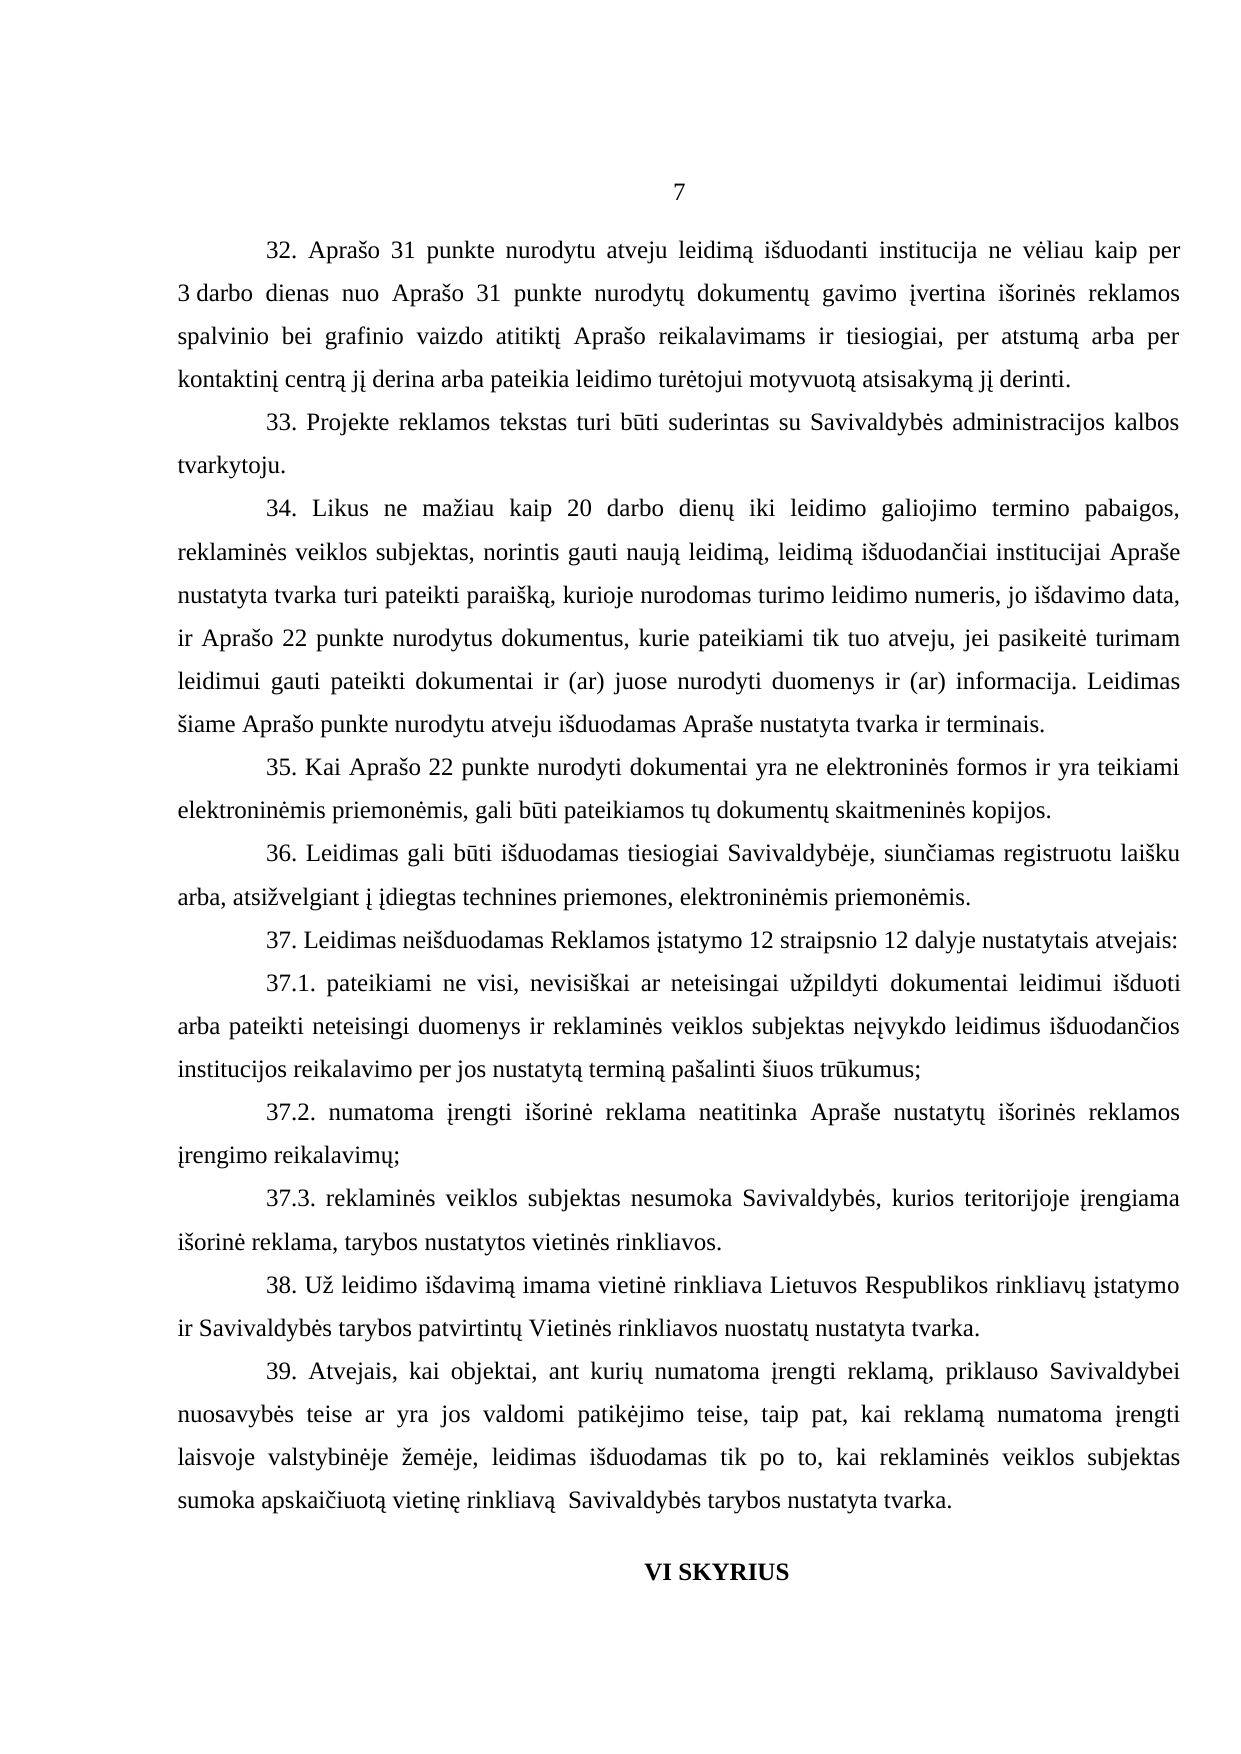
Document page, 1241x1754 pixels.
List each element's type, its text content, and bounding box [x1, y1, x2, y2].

text 37.1. pateikiami ne visi, nevisiškai ar neteisingai užpildyti dokumentai leidimui išduoti arba pateikti neteisingi duomenys ir reklaminės veiklos subjektas neįvykdo leidimus išduodančios institucijos reikalavimo per jos nustatytą terminą pašalinti šiuos trūkumus; [177, 968, 1181, 1083]
text 38. Už leidimo išdavimą imama vietinė rinkliava Lietuvos Respublikos rinkliavų įstatymo ir Savivaldybės tarybos patvirtintų Vietinės rinkliavos nuostatų nustatyta tvarka. [177, 1270, 1181, 1342]
text 35. Kai Aprašo 22 punkte nurodyti dokumentai yra ne elektroninės formos ir yra teikiami elektroninėmis priemonėmis, gali būti pateikiamos tų dokumentų skaitmeninės kopijos. [177, 752, 1181, 824]
text 37. Leidimas neišduodamas Reklamos įstatymo 12 straipsnio 12 dalyje nustatytais atvejais: [177, 925, 1181, 953]
text 32. Aprašo 31 punkte nurodytu atveju leidimą išduodanti institucija ne vėliau kaip per 3 darbo dienas nuo Aprašo 31 punkte nurodytų dokumentų gavimo įvertina išorinės reklamos spalvinio bei grafinio vaizdo atitiktį Aprašo reikalavimams ir tiesiogiai, per atstumą arba per kontaktinį centrą jį derina arba pateikia leidimo turėtojui motyvuotą atsisakymą jį derinti. [177, 235, 1181, 393]
text VI SKYRIUS [177, 1557, 1181, 1586]
text 37.3. reklaminės veiklos subjektas nesumoka Savivaldybės, kurios teritorijoje įrengiama išorinė reklama, tarybos nustatytos vietinės rinkliavos. [177, 1183, 1181, 1255]
text 39. Atvejais, kai objektai, ant kurių numatoma įrengti reklamą, priklauso Savivaldybei nuosavybės teise ar yra jos valdomi patikėjimo teise, taip pat, kai reklamą numatoma įrengti laisvoje valstybinėje žemėje, leidimas išduodamas tik po to, kai reklaminės veiklos subjektas sumoka apskaičiuotą vietinę rinkliavą Savivaldybės tarybos nustatyta tvarka. [177, 1356, 1181, 1514]
text 36. Leidimas gali būti išduodamas tiesiogiai Savivaldybėje, siunčiamas registruotu laišku arba, atsižvelgiant į įdiegtas technines priemones, elektroninėmis priemonėmis. [177, 838, 1181, 910]
text 33. Projekte reklamos tekstas turi būti suderintas su Savivaldybės administracijos kalbos tvarkytoju. [177, 407, 1181, 479]
text 37.2. numatoma įrengti išorinė reklama neatitinka Apraše nustatytų išorinės reklamos įrengimo reikalavimų; [177, 1097, 1181, 1169]
text 34. Likus ne mažiau kaip 20 darbo dienų iki leidimo galiojimo termino pabaigos, reklaminės veiklos subjektas, norintis gauti naują leidimą, leidimą išduodančiai institucijai Apraše nustatyta tvarka turi pateikti paraišką, kurioje nurodomas turimo leidimo numeris, jo išdavimo data, ir Aprašo 22 punkte nurodytus dokumentus, kurie pateikiami tik tuo atveju, jei pasikeitė turimam leidimui gauti pateikti dokumentai ir (ar) juose nurodyti duomenys ir (ar) informacija. Leidimas šiame Aprašo punkte nurodytu atveju išduodamas Apraše nustatyta tvarka ir terminais. [177, 493, 1181, 738]
